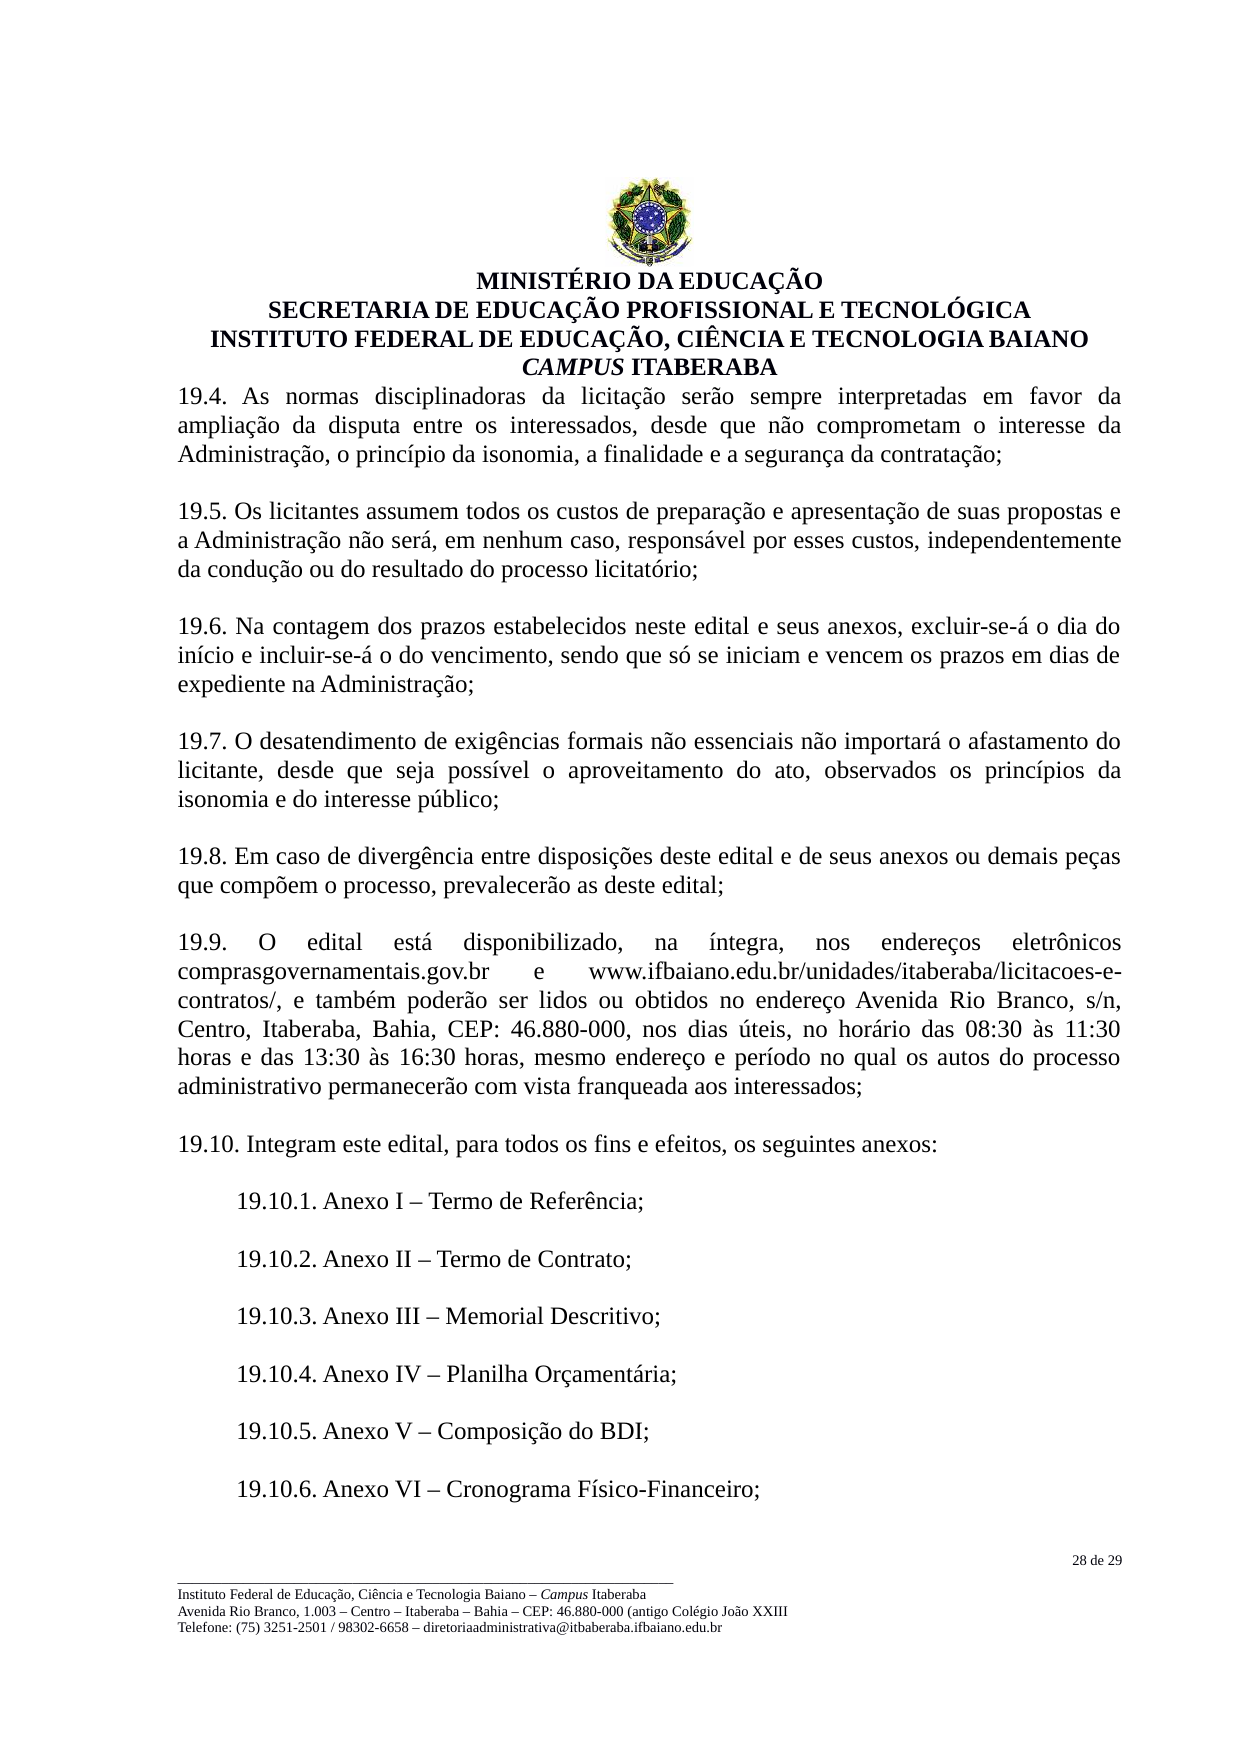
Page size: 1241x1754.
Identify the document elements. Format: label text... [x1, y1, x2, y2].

list 19.10.2. Anexo II – Termo de Contrato; [236, 1244, 1122, 1272]
list 19.9. O edital está disponibilizado, na íntegra, nos endereços eletrônicos comprasgovernamentais.gov.br e www.ifbaiano.edu.br/unidades/itaberaba/licitacoes-e-contratos/, e também poderão ser lidos ou obtidos no endereço Avenida Rio Branco, s/n, Centro, Itaberaba, Bahia, CEP: 46.880-000, nos dias úteis, no horário das 08:30 às 11:30 horas e das 13:30 às 16:30 horas, mesmo endereço e período no qual os autos do processo administrativo permanecerão com vista franqueada aos interessados; [177, 927, 1122, 1100]
picture [605, 177, 694, 267]
list 19.10. Integram este edital, para todos os fins e efeitos, os seguintes anexos: [177, 1129, 1122, 1157]
list 19.4. As normas disciplinadoras da licitação serão sempre interpretadas em favor da ampliação da disputa entre os interessados, desde que não comprometam o interesse da Administração, o princípio da isonomia, a finalidade e a segurança da contratação; [177, 381, 1122, 467]
list 19.10.5. Anexo V – Composição do BDI; [236, 1416, 1122, 1445]
list 19.10.3. Anexo III – Memorial Descritivo; [236, 1301, 1122, 1330]
list 19.10.1. Anexo I – Termo de Referência; [236, 1186, 1122, 1215]
list 19.5. Os licitantes assumem todos os custos de preparação e apresentação de suas propostas e a Administração não será, em nenhum caso, responsável por esses custos, independentemente da condução ou do resultado do processo licitatório; [177, 496, 1122, 582]
list 19.10.6. Anexo VI – Cronograma Físico-Financeiro; [236, 1474, 1122, 1502]
list 19.6. Na contagem dos prazos estabelecidos neste edital e seus anexos, excluir-se-á o dia do início e incluir-se-á o do vencimento, sendo que só se iniciam e vencem os prazos em dias de expediente na Administração; [177, 611, 1122, 697]
list 19.8. Em caso de divergência entre disposições deste edital e de seus anexos ou demais peças que compõem o processo, prevalecerão as deste edital; [177, 841, 1122, 899]
list 19.10.4. Anexo IV – Planilha Orçamentária; [236, 1359, 1122, 1387]
list 19.7. O desatendimento de exigências formais não essenciais não importará o afastamento do licitante, desde que seja possível o aproveitamento do ato, observados os princípios da isonomia e do interesse público; [177, 726, 1122, 812]
